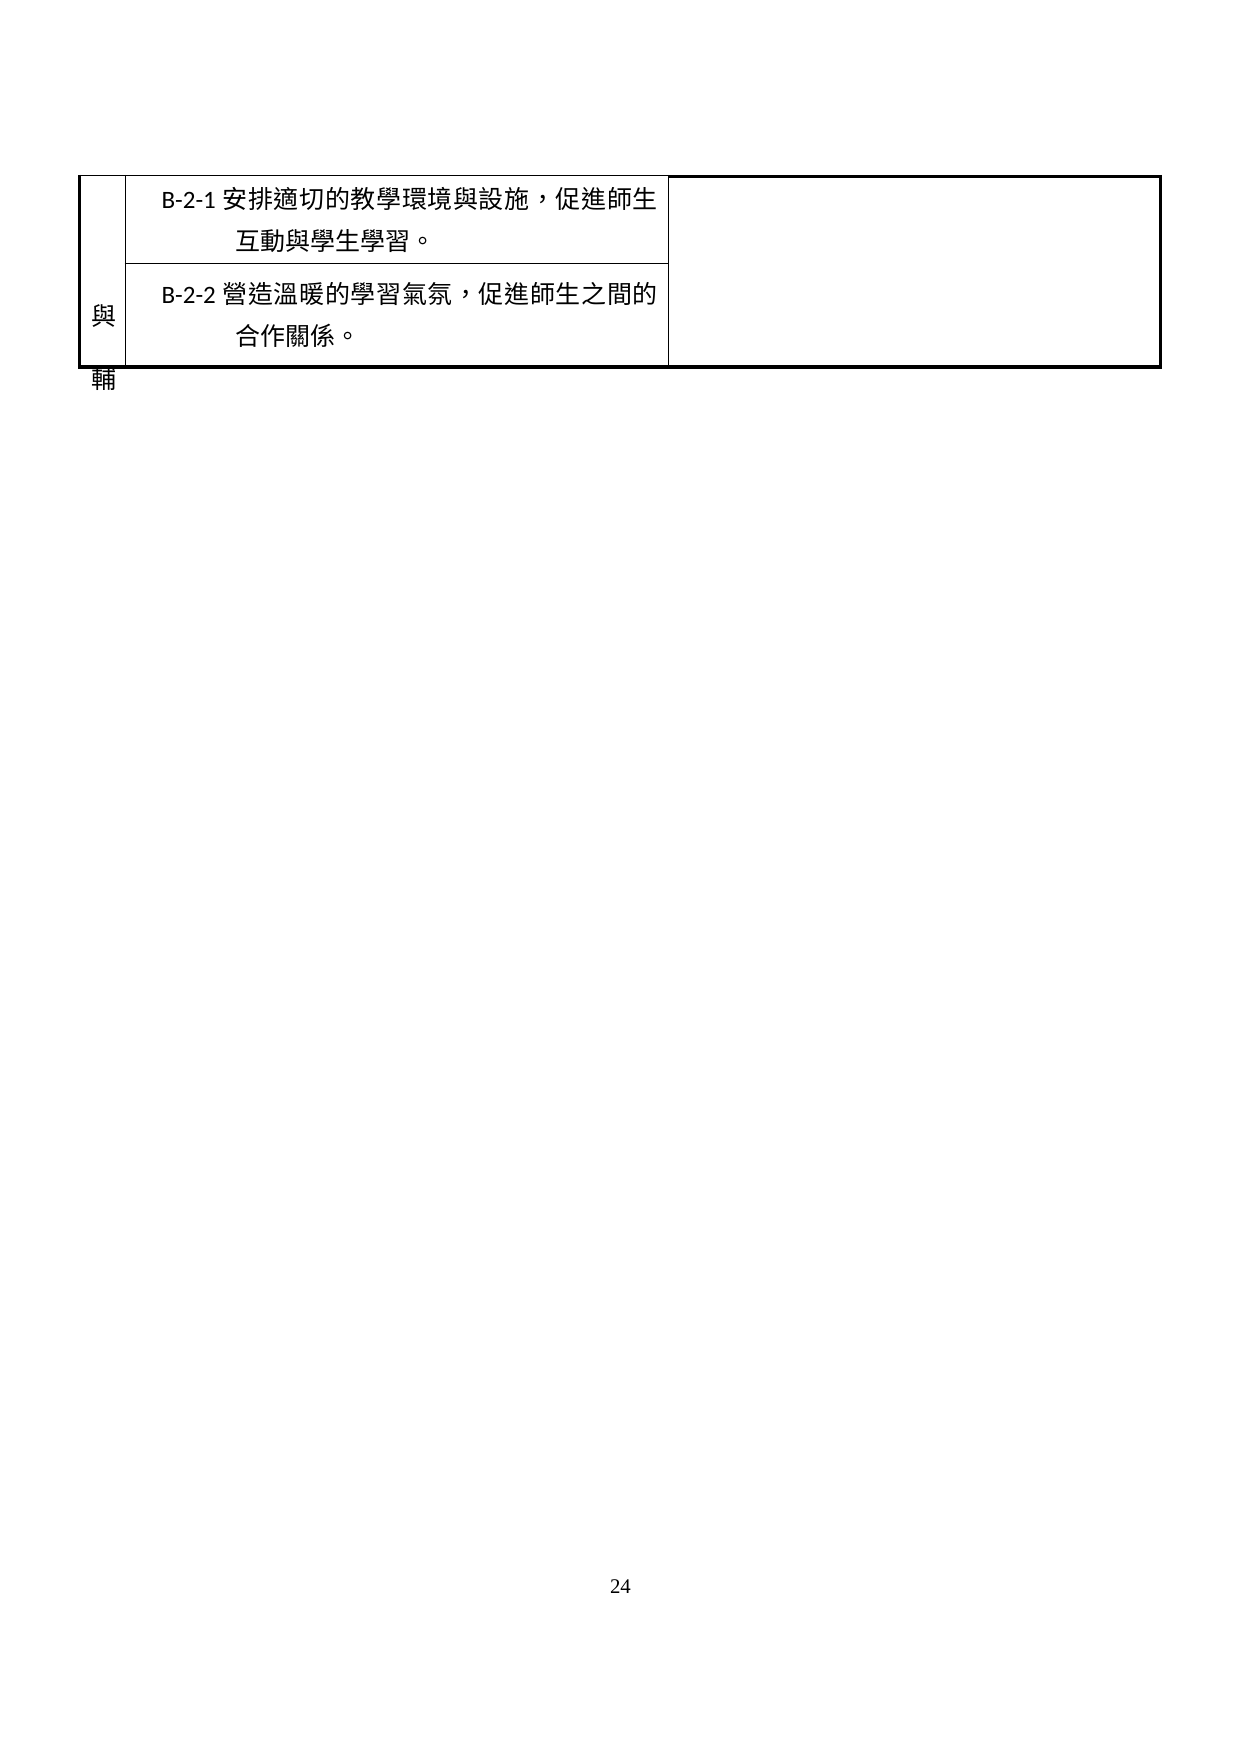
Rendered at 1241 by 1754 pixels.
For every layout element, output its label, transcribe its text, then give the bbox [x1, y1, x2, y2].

table_cell B 班 級 經 營 與 輔 導 [81, 176, 125, 365]
table_cell B-2-2 營造溫暖的學習氣氛，促進師生之間的合作關係。 [126, 264, 668, 365]
table_cell [669, 178, 1159, 365]
table_cell B-2-1 安排適切的教學環境與設施，促進師生互動與學生學習。 [126, 176, 668, 263]
